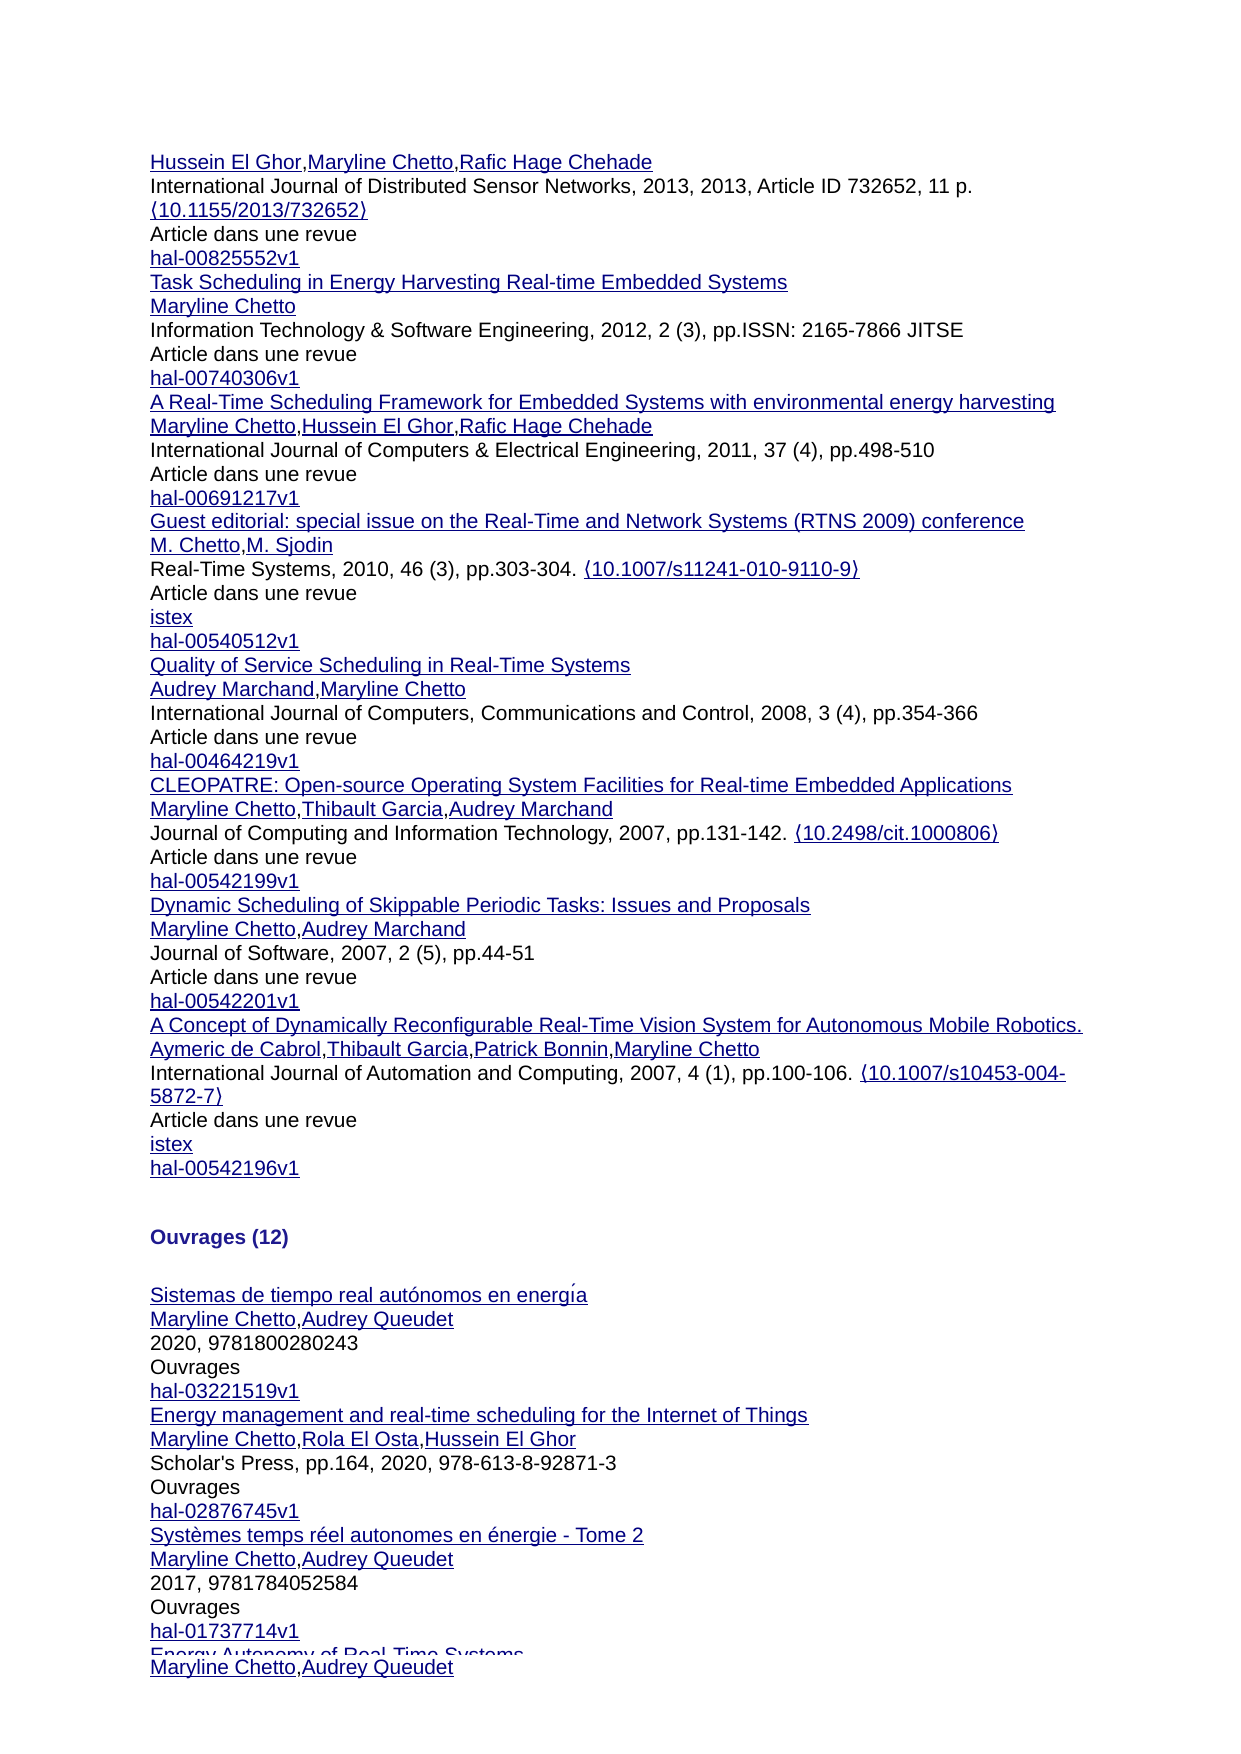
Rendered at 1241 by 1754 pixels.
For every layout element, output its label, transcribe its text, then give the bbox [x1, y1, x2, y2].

table_cell Dynamic Scheduling of Skippable Periodic Tasks: Issues and Proposals Maryline Chetto,Audrey Marchand Journal of Software, 2007, 2 (5), pp.44-51 Article dans une revue hal-00542201v1 [150, 893, 1090, 1012]
table_cell Guest editorial: special issue on the Real-Time and Network Systems (RTNS 2009) conference M. Chetto,M. Sjodin Real-Time Systems, 2010, 46 (3), pp.303-304. ⟨10.1007/s11241-010-9110-9⟩ Article dans une revue istex hal-00540512v1 [150, 509, 1090, 653]
table_cell Quality of Service Scheduling in Real-Time Systems Audrey Marchand,Maryline Chetto International Journal of Computers, Communications and Control, 2008, 3 (4), pp.354-366 Article dans une revue hal-00464219v1 [150, 653, 1090, 773]
table_cell A Concept of Dynamically Reconﬁgurable Real-Time Vision System for Autonomous Mobile Robotics. Aymeric de Cabrol,Thibault Garcia,Patrick Bonnin,Maryline Chetto International Journal of Automation and Computing, 2007, 4 (1), pp.100-106. ⟨10.1007/s10453-004-5872-7⟩ Article dans une revue istex hal-00542196v1 [150, 1013, 1090, 1180]
table_cell Task Scheduling in Energy Harvesting Real-time Embedded Systems Maryline Chetto Information Technology & Software Engineering, 2012, 2 (3), pp.ISSN: 2165-7866 JITSE Article dans une revue hal-00740306v1 [150, 270, 1090, 389]
table_header Sistemas de tiempo real autónomos en energı́a Maryline Chetto,Audrey Queudet 2020, 9781800280243 Ouvrages hal-03221519v1 [150, 1283, 1090, 1403]
table_cell Hussein El Ghor,Maryline Chetto,Rafic Hage Chehade International Journal of Distributed Sensor Networks, 2013, 2013, Article ID 732652, 11 p. ⟨10.1155/2013/732652⟩ Article dans une revue hal-00825552v1 [150, 150, 1090, 270]
table_cell Systèmes temps réel autonomes en énergie - Tome 2 Maryline Chetto,Audrey Queudet 2017, 9781784052584 Ouvrages hal-01737714v1 [150, 1523, 1090, 1643]
subtitle Ouvrages (12) [150, 1225, 1090, 1249]
table_cell Energy Autonomy of Real-Time Systems Maryline Chetto,Audrey Queudet [150, 1643, 1090, 1679]
table_cell Energy management and real-time scheduling for the Internet of Things Maryline Chetto,Rola El Osta,Hussein El Ghor Scholar's Press, pp.164, 2020, 978-613-8-92871-3 Ouvrages hal-02876745v1 [150, 1403, 1090, 1523]
table_cell CLEOPATRE: Open-source Operating System Facilities for Real-time Embedded Applications Maryline Chetto,Thibault Garcia,Audrey Marchand Journal of Computing and Information Technology, 2007, pp.131-142. ⟨10.2498/cit.1000806⟩ Article dans une revue hal-00542199v1 [150, 773, 1090, 893]
table_cell A Real-Time Scheduling Framework for Embedded Systems with environmental energy harvesting Maryline Chetto,Hussein El Ghor,Rafic Hage Chehade International Journal of Computers & Electrical Engineering, 2011, 37 (4), pp.498-510 Article dans une revue hal-00691217v1 [150, 390, 1090, 509]
